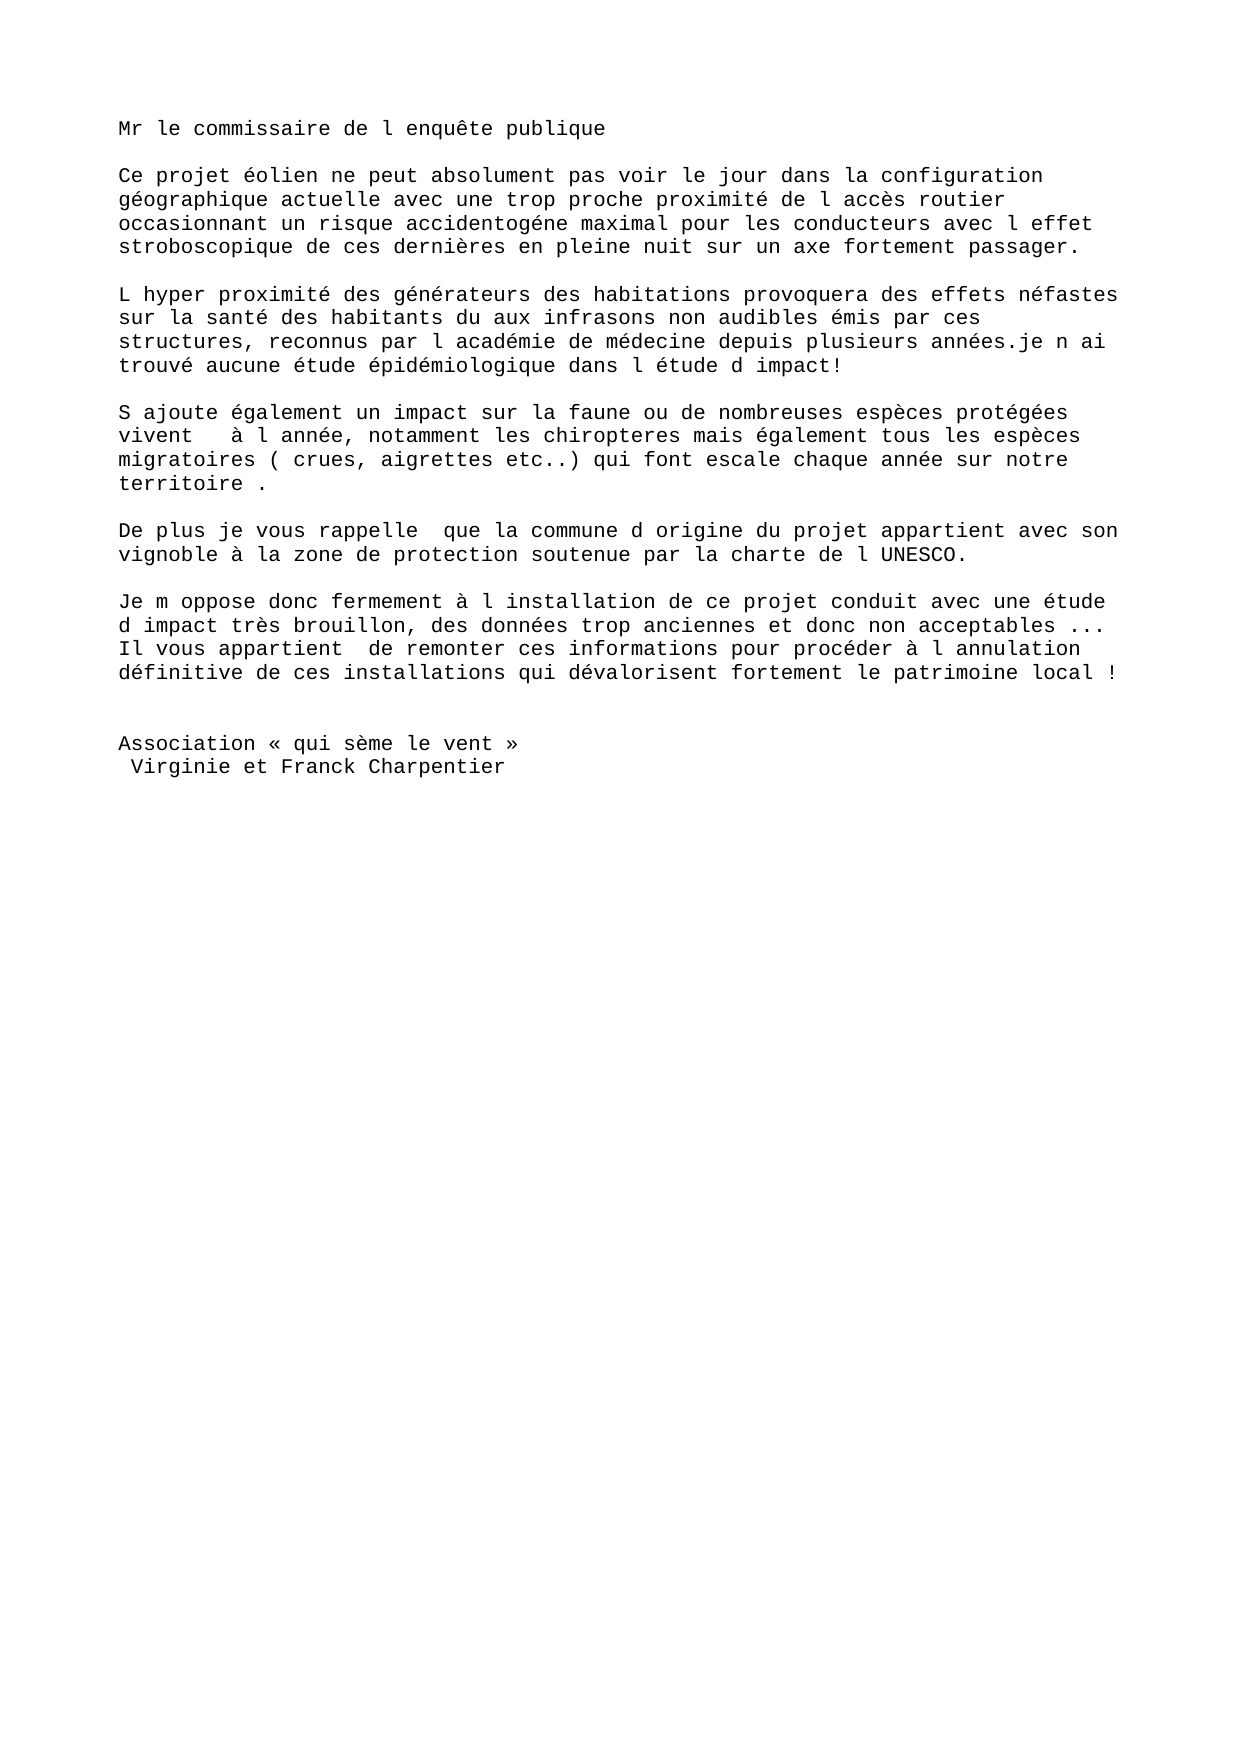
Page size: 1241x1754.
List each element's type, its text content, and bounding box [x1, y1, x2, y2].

text Mr le commissaire de l enquête publique [118, 118, 1122, 142]
text De plus je vous rappelle que la commune d origine du projet appartient avec son vignoble à la zone de protection soutenue par la charte de l UNESCO. [118, 520, 1122, 567]
text Il vous appartient de remonter ces informations pour procéder à l annulation définitive de ces installations qui dévalorisent fortement le patrimoine local ! [118, 638, 1122, 686]
text Association « qui sème le vent » [118, 733, 1122, 757]
text Virginie et Franck Charpentier [118, 757, 1122, 780]
text Ce projet éolien ne peut absolument pas voir le jour dans la configuration géographique actuelle avec une trop proche proximité de l accès routier occasionnant un risque accidentogéne maximal pour les conducteurs avec l effet stroboscopique de ces dernières en pleine nuit sur un axe fortement passager. [118, 165, 1122, 260]
text Je m oppose donc fermement à l installation de ce projet conduit avec une étude d impact très brouillon, des données trop anciennes et donc non acceptables ... [118, 591, 1122, 638]
text S ajoute également un impact sur la faune ou de nombreuses espèces protégées vivent à l année, notamment les chiropteres mais également tous les espèces migratoires ( crues, aigrettes etc..) qui font escale chaque année sur notre territoire . [118, 402, 1122, 496]
text L hyper proximité des générateurs des habitations provoquera des effets néfastes sur la santé des habitants du aux infrasons non audibles émis par ces structures, reconnus par l académie de médecine depuis plusieurs années.je n ai trouvé aucune étude épidémiologique dans l étude d impact! [118, 284, 1122, 378]
